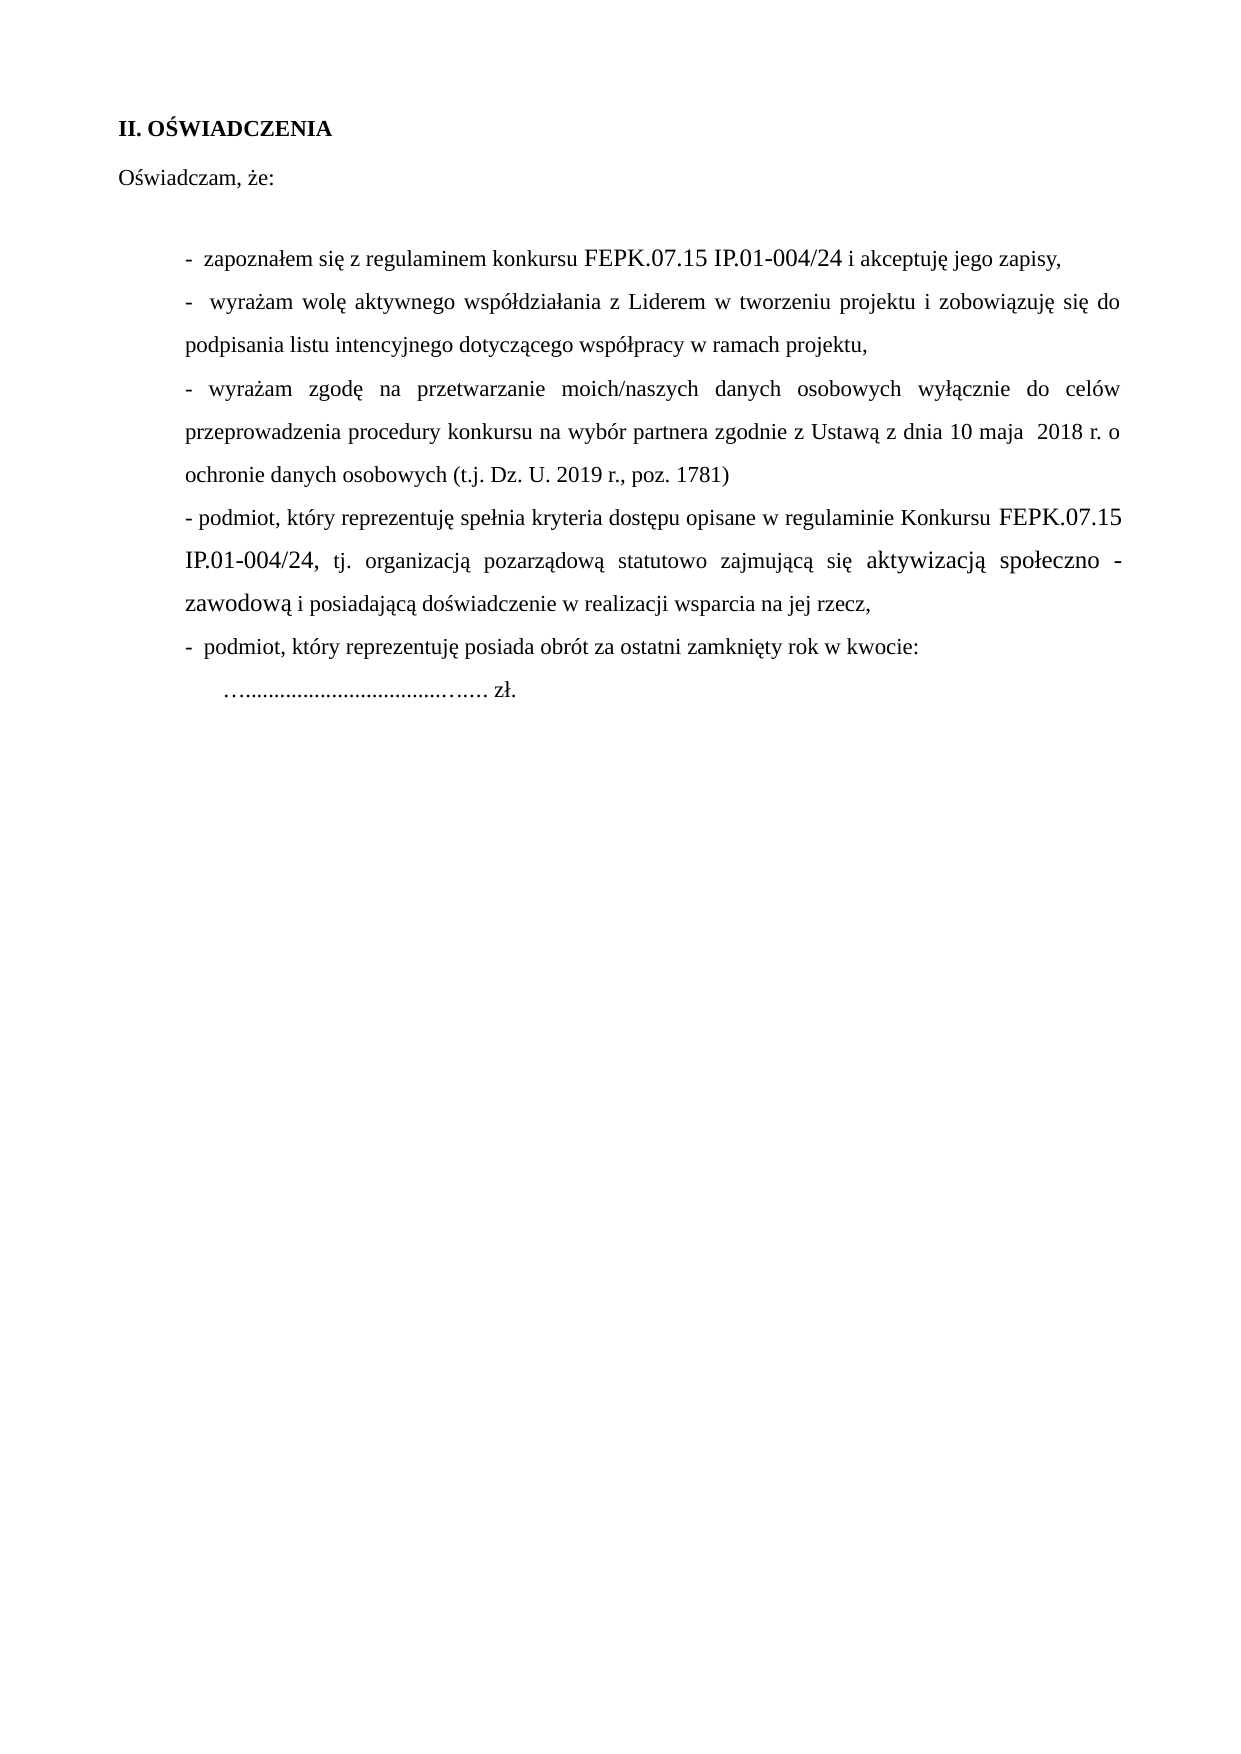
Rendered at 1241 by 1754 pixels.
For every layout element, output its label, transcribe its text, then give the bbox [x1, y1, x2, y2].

list - wyrażam zgodę na przetwarzanie moich/naszych danych osobowych wyłącznie do celów przeprowadzenia procedury konkursu na wybór partnera zgodnie z Ustawą z dnia 10 maja 2018 r. o ochronie danych osobowych (t.j. Dz. U. 2019 r., poz. 1781) [185, 361, 1122, 491]
subtitle II. OŚWIADCZENIA [118, 118, 1122, 141]
list - podmiot, który reprezentuję posiada obrót za ostatni zamknięty rok w kwocie: [185, 620, 1122, 663]
list - podmiot, który reprezentuję spełnia kryteria dostępu opisane w regulaminie Konkursu FEPK.07.15 IP.01-004/24, tj. organizacją pozarządową statutowo zajmującą się aktywizacją społeczno -zawodową i posiadającą doświadczenie w realizacji wsparcia na jej rzecz, [185, 491, 1122, 620]
list - zapoznałem się z regulaminem konkursu FEPK.07.15 IP.01-004/24 i akceptuję jego zapisy, [185, 232, 1122, 275]
text Oświadczam, że: [118, 167, 1122, 190]
subtitle …. zł. [222, 663, 1122, 706]
list - wyrażam wolę aktywnego współdziałania z Liderem w tworzeniu projektu i zobowiązuję się do podpisania listu intencyjnego dotyczącego współpracy w ramach projektu, [185, 275, 1122, 361]
